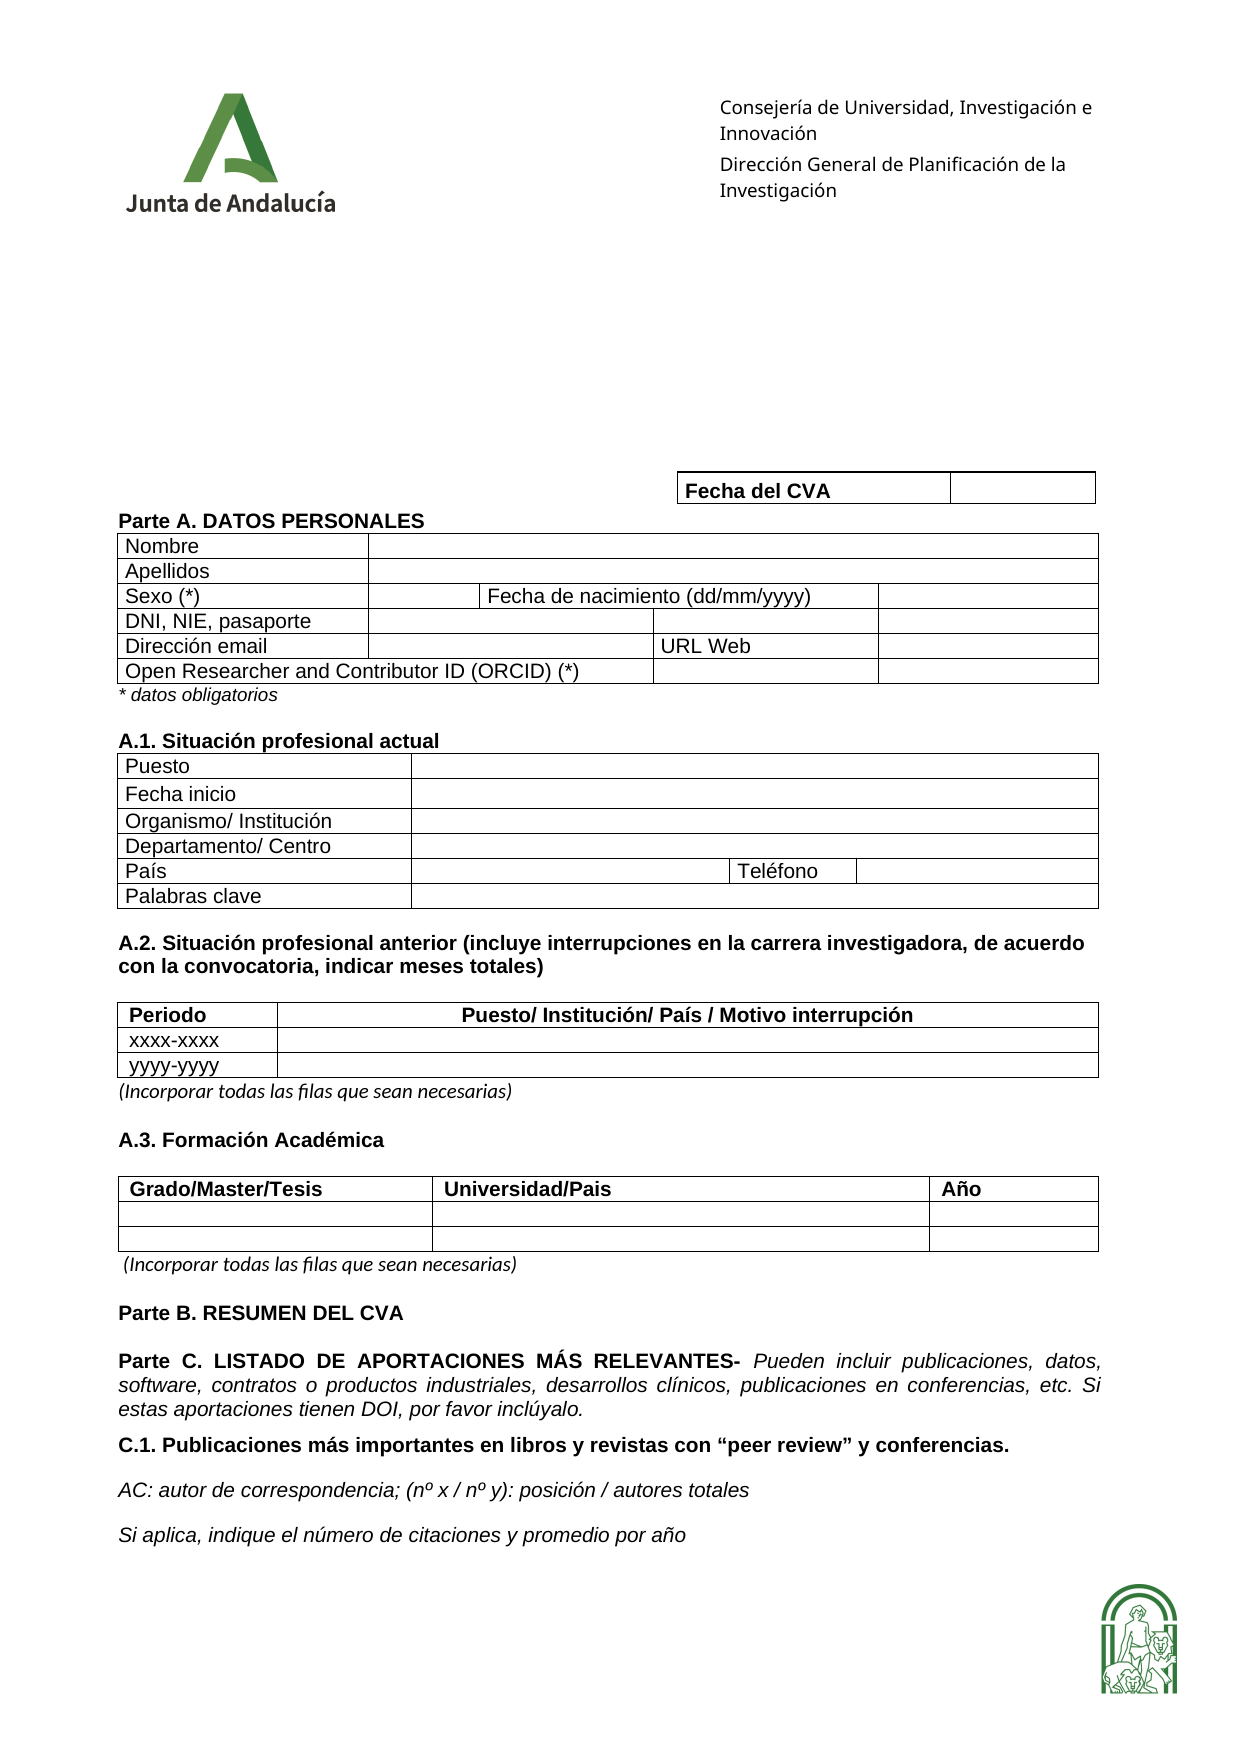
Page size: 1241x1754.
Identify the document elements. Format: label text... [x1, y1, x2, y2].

table_cell Dirección email [118, 634, 368, 657]
table_cell Teléfono [730, 859, 856, 883]
table_cell [412, 779, 1098, 808]
table_cell Fecha inicio [118, 779, 411, 808]
text Parte A. DATOS PERSONALES [118, 508, 1104, 532]
table_cell [879, 609, 1098, 632]
table_cell [369, 634, 653, 657]
text A.1. Situación profesional actual [118, 729, 1104, 753]
table_cell Apellidos [118, 559, 368, 582]
text (Incorporar todas las filas que sean necesarias) [118, 1252, 1104, 1277]
table_cell [879, 634, 1098, 657]
table_cell [930, 1202, 1098, 1226]
table_cell Fecha de nacimiento (dd/mm/yyyy) [480, 584, 878, 607]
table_cell URL Web [654, 634, 878, 657]
table_cell [369, 609, 653, 632]
table_cell [433, 1227, 929, 1251]
table_cell yyyy-yyyy [118, 1053, 277, 1077]
table_cell [369, 559, 1098, 582]
table_cell [369, 584, 479, 607]
text (Incorporar todas las filas que sean necesarias) [118, 1078, 1104, 1104]
table_header Periodo [118, 1003, 277, 1027]
table_header [369, 534, 1098, 557]
table_cell [412, 884, 1098, 908]
table_header [412, 754, 1098, 778]
table_cell [857, 859, 1098, 883]
table_cell País [118, 859, 411, 883]
table_cell xxxx-xxxx [118, 1028, 277, 1052]
text A.2. Situación profesional anterior (incluye interrupciones en la carrera investigadora, de acuerdo [118, 930, 1178, 954]
list Si aplica, indique el número de citaciones y promedio por año [118, 1523, 1104, 1547]
list C.1. Publicaciones más importantes en libros y revistas con “peer review” y conferencias. [118, 1433, 1104, 1457]
text con la convocatoria, indicar meses totales) [118, 954, 1178, 978]
table_header Puesto [118, 754, 411, 778]
table_header Universidad/Pais [433, 1177, 929, 1201]
table_cell [119, 1202, 432, 1226]
table_header Puesto/ Institución/ País / Motivo interrupción [278, 1003, 1098, 1027]
table_cell [412, 834, 1098, 858]
table_header Grado/Master/Tesis [119, 1177, 432, 1201]
table_header Fecha del CVA [678, 473, 950, 503]
table_cell Open Researcher and Contributor ID (ORCID) (*) [118, 659, 653, 682]
table_cell [278, 1028, 1098, 1052]
table_cell [278, 1053, 1098, 1077]
table_cell [654, 659, 878, 682]
list Parte B. RESUMEN DEL CVA [118, 1301, 1104, 1325]
text * datos obligatorios [118, 683, 1104, 705]
table_cell [879, 584, 1098, 607]
table_cell [879, 659, 1098, 682]
table_header [951, 473, 1095, 503]
table_cell Palabras clave [118, 884, 411, 908]
list AC: autor de correspondencia; (nº x / nº y): posición / autores totales [118, 1478, 1104, 1502]
table_cell [930, 1227, 1098, 1251]
table_cell [412, 859, 729, 883]
table_cell [119, 1227, 432, 1251]
table_cell [433, 1202, 929, 1226]
table_cell Sexo (*) [118, 584, 368, 607]
table_cell Organismo/ Institución [118, 809, 411, 833]
table_header Nombre [118, 534, 368, 557]
table_header Año [930, 1177, 1098, 1201]
text A.3. Formación Académica [118, 1128, 1178, 1152]
table_cell DNI, NIE, pasaporte [118, 609, 368, 632]
table_cell [412, 809, 1098, 833]
table_cell Departamento/ Centro [118, 834, 411, 858]
table_cell [654, 609, 878, 632]
text Parte C. LISTADO DE APORTACIONES MÁS RELEVANTES- Pueden incluir publicaciones, datos, software, contratos o productos industriales, desarrollos clínicos, publicaciones en conferencias, etc. Si estas aportaciones tienen DOI, por favor inclúyalo. [118, 1349, 1104, 1421]
